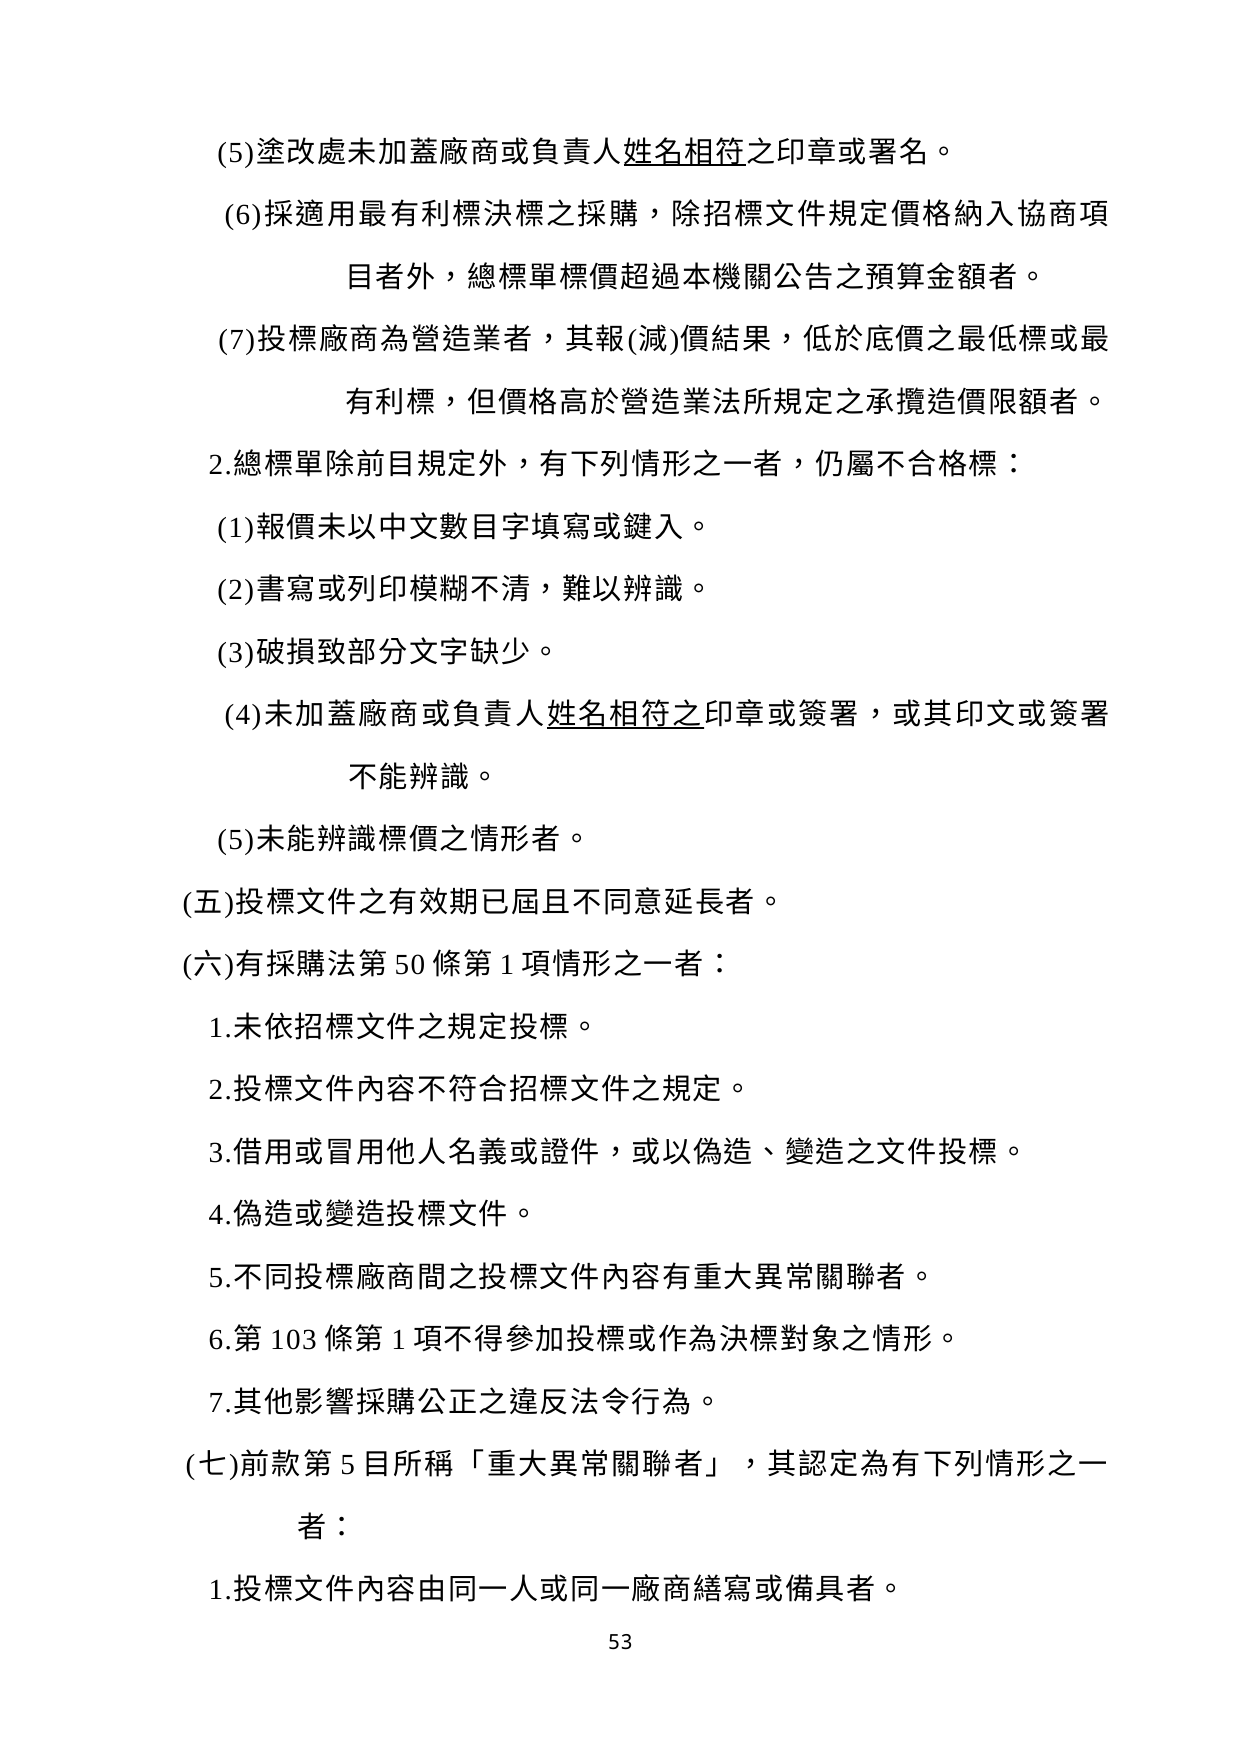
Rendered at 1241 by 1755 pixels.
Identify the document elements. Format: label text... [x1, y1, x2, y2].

text 5.不同投標廠商間之投標文件內容有重大異常關聯者。 [130, 1233, 1110, 1295]
text 2.總標單除前目規定外，有下列情形之一者，仍屬不合格標： [130, 420, 1110, 483]
text (六)有採購法第50條第1項情形之一者： [130, 920, 1110, 983]
text (5)未能辨識標價之情形者。 [130, 795, 1110, 858]
text 4.偽造或變造投標文件。 [130, 1170, 1110, 1233]
text (1)報價未以中文數目字填寫或鍵入。 [130, 483, 1110, 545]
text (4)未加蓋廠商或負責人姓名相符之印章或簽署，或其印文或簽署不能辨識。 [130, 670, 1110, 795]
text 6.第103條第1項不得參加投標或作為決標對象之情形。 [130, 1295, 1110, 1358]
text 2.投標文件內容不符合招標文件之規定。 [130, 1045, 1110, 1108]
text (2)書寫或列印模糊不清，難以辨識。 [130, 545, 1110, 608]
text (5)塗改處未加蓋廠商或負責人姓名相符之印章或署名。 [130, 108, 1110, 170]
text 1.投標文件內容由同一人或同一廠商繕寫或備具者。 [130, 1545, 1110, 1608]
text (6)採適用最有利標決標之採購，除招標文件規定價格納入協商項目者外，總標單標價超過本機關公告之預算金額者。 [130, 170, 1110, 295]
text (3)破損致部分文字缺少。 [130, 608, 1110, 670]
text (五)投標文件之有效期已屆且不同意延長者。 [130, 858, 1110, 920]
text (7)投標廠商為營造業者，其報(減)價結果，低於底價之最低標或最有利標，但價格高於營造業法所規定之承攬造價限額者。 [130, 295, 1110, 420]
text (七)前款第5目所稱「重大異常關聯者」，其認定為有下列情形之一者： [130, 1420, 1110, 1545]
text 1.未依招標文件之規定投標。 [130, 983, 1110, 1045]
text 3.借用或冒用他人名義或證件，或以偽造、變造之文件投標。 [130, 1108, 1110, 1170]
text 7.其他影響採購公正之違反法令行為。 [130, 1358, 1110, 1420]
